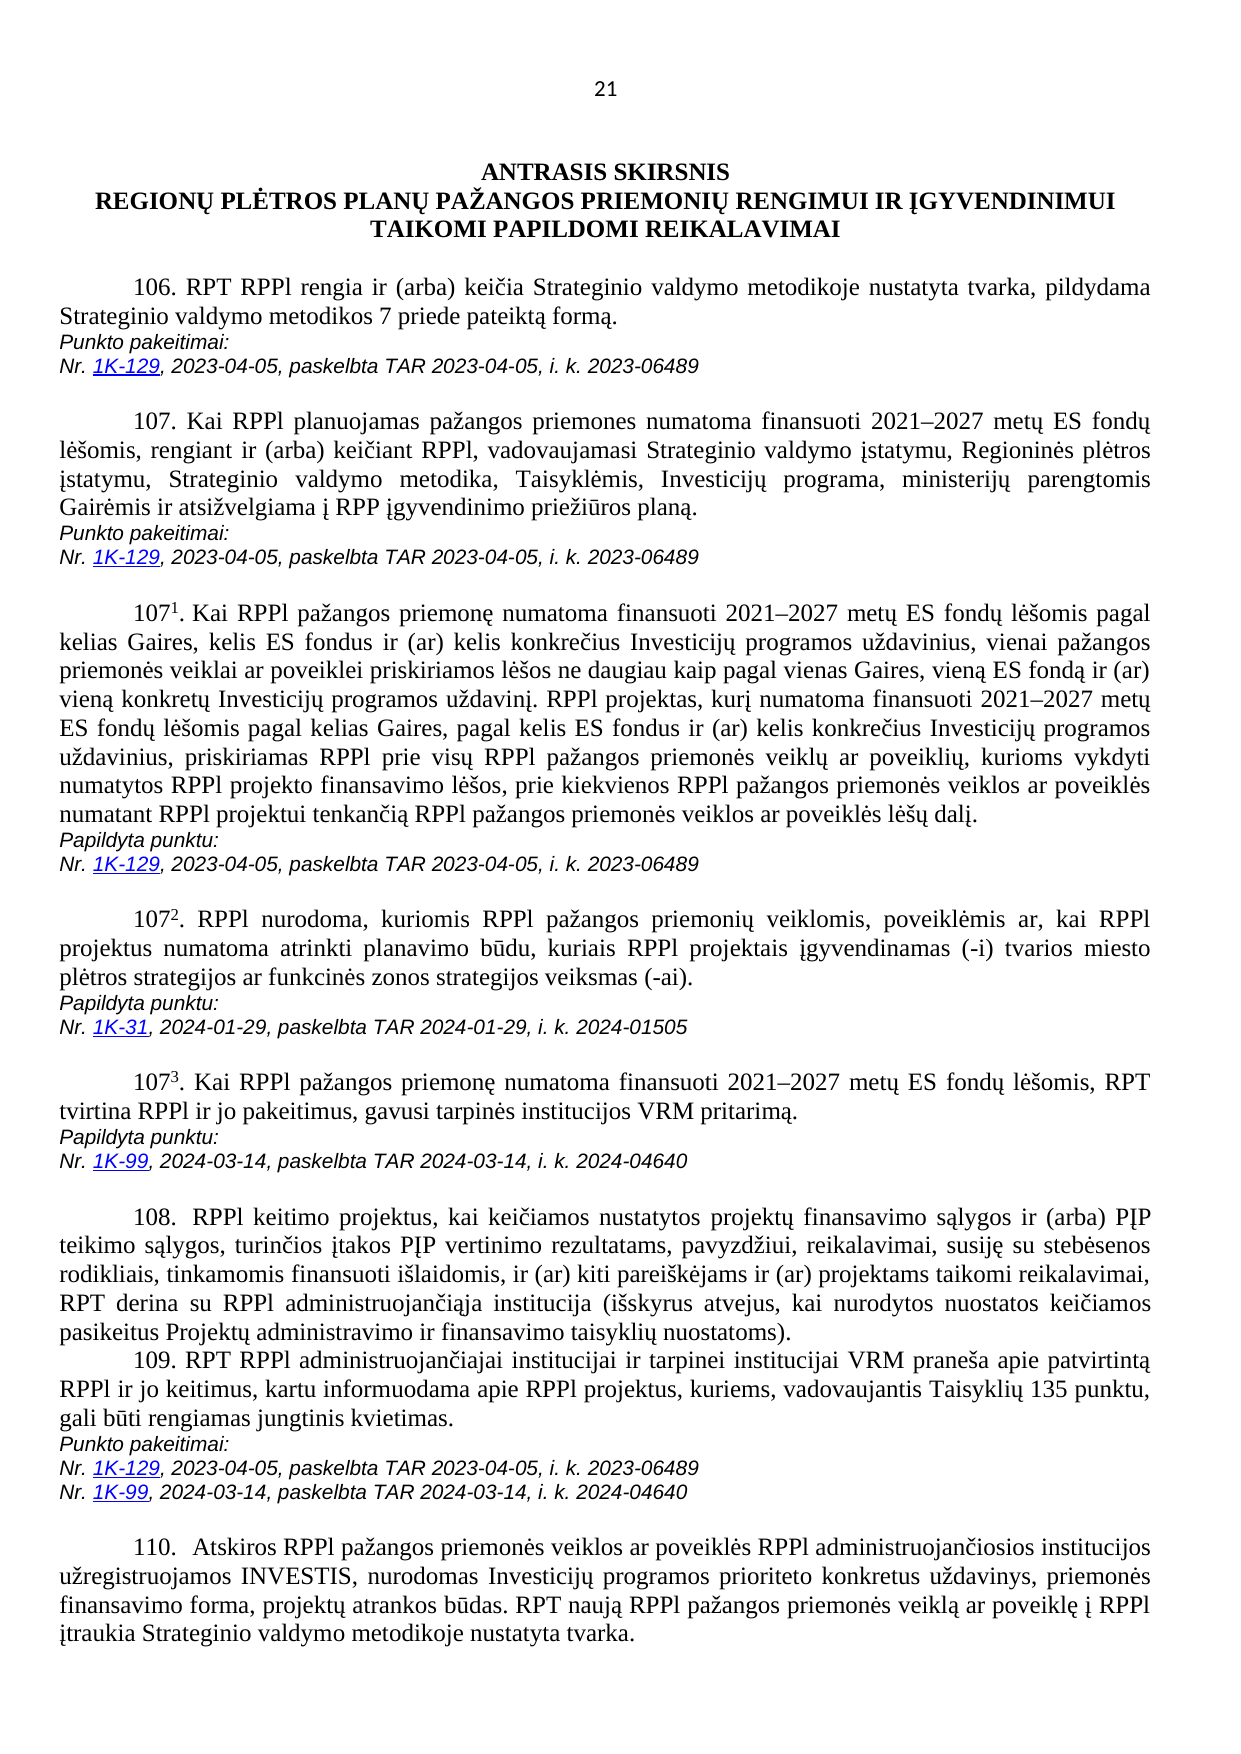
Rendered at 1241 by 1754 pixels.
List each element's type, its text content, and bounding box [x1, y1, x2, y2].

subtitle REGIONŲ PLĖTROS PLANŲ PAŽANGOS PRIEMONIŲ RENGIMUI IR ĮGYVENDINIMUI TAIKOMI PAPILDOMI REIKALAVIMAI [59, 186, 1152, 243]
text 108. RPPl keitimo projektus, kai keičiamos nustatytos projektų finansavimo sąlygos ir (arba) PĮP teikimo sąlygos, turinčios įtakos PĮP vertinimo rezultatams, pavyzdžiui, reikalavimai, susiję su stebėsenos rodikliais, tinkamomis finansuoti išlaidomis, ir (ar) kiti pareiškėjams ir (ar) projektams taikomi reikalavimai, RPT derina su RPPl administruojančiąja institucija (išskyrus atvejus, kai nurodytos nuostatos keičiamos pasikeitus Projektų administravimo ir finansavimo taisyklių nuostatoms). [59, 1202, 1152, 1345]
subtitle Antrasis skirsnis [59, 157, 1152, 186]
text 1073. Kai RPPl pažangos priemonę numatoma finansuoti 2021–2027 metų ES fondų lėšomis, RPT tvirtina RPPl ir jo pakeitimus, gavusi tarpinės institucijos VRM pritarimą. [59, 1067, 1152, 1125]
text Papildyta punktu: [59, 1125, 1152, 1149]
text Nr. 1K-129, 2023-04-05, paskelbta TAR 2023-04-05, i. k. 2023-06489 [59, 545, 1152, 569]
text Nr. 1K-129, 2023-04-05, paskelbta TAR 2023-04-05, i. k. 2023-06489 [59, 852, 1152, 876]
text Nr. 1K-129, 2023-04-05, paskelbta TAR 2023-04-05, i. k. 2023-06489 [59, 353, 1152, 377]
text 1072. RPPl nurodoma, kuriomis RPPl pažangos priemonių veiklomis, poveiklėmis ar, kai RPPl projektus numatoma atrinkti planavimo būdu, kuriais RPPl projektais įgyvendinamas (-i) tvarios miesto plėtros strategijos ar funkcinės zonos strategijos veiksmas (-ai). [59, 904, 1152, 991]
text Punkto pakeitimai: [59, 1432, 1152, 1456]
text Nr. 1K-99, 2024-03-14, paskelbta TAR 2024-03-14, i. k. 2024-04640 [59, 1479, 1152, 1503]
text 109. RPT RPPl administruojančiajai institucijai ir tarpinei institucijai VRM praneša apie patvirtintą RPPl ir jo keitimus, kartu informuodama apie RPPl projektus, kuriems, vadovaujantis Taisyklių 135 punktu, gali būti rengiamas jungtinis kvietimas. [59, 1345, 1152, 1432]
text Punkto pakeitimai: [59, 521, 1152, 545]
text 1071. Kai RPPl pažangos priemonę numatoma finansuoti 2021–2027 metų ES fondų lėšomis pagal kelias Gaires, kelis ES fondus ir (ar) kelis konkrečius Investicijų programos uždavinius, vienai pažangos priemonės veiklai ar poveiklei priskiriamos lėšos ne daugiau kaip pagal vienas Gaires, vieną ES fondą ir (ar) vieną konkretų Investicijų programos uždavinį. RPPl projektas, kurį numatoma finansuoti 2021–2027 metų ES fondų lėšomis pagal kelias Gaires, pagal kelis ES fondus ir (ar) kelis konkrečius Investicijų programos uždavinius, priskiriamas RPPl prie visų RPPl pažangos priemonės veiklų ar poveiklių, kurioms vykdyti numatytos RPPl projekto finansavimo lėšos, prie kiekvienos RPPl pažangos priemonės veiklos ar poveiklės numatant RPPl projektui tenkančią RPPl pažangos priemonės veiklos ar poveiklės lėšų dalį. [59, 598, 1152, 828]
text Punkto pakeitimai: [59, 329, 1152, 353]
text 110. Atskiros RPPl pažangos priemonės veiklos ar poveiklės RPPl administruojančiosios institucijos užregistruojamos INVESTIS, nurodomas Investicijų programos prioriteto konkretus uždavinys, priemonės finansavimo forma, projektų atrankos būdas. RPT naują RPPl pažangos priemonės veiklą ar poveiklę į RPPl įtraukia Strateginio valdymo metodikoje nustatyta tvarka. [59, 1532, 1152, 1647]
text Papildyta punktu: [59, 991, 1152, 1015]
text 106. RPT RPPl rengia ir (arba) keičia Strateginio valdymo metodikoje nustatyta tvarka, pildydama Strateginio valdymo metodikos 7 priede pateiktą formą. [59, 272, 1152, 329]
text Papildyta punktu: [59, 828, 1152, 852]
text Nr. 1K-31, 2024-01-29, paskelbta TAR 2024-01-29, i. k. 2024-01505 [59, 1015, 1152, 1039]
text Nr. 1K-99, 2024-03-14, paskelbta TAR 2024-03-14, i. k. 2024-04640 [59, 1149, 1152, 1173]
text 107. Kai RPPl planuojamas pažangos priemones numatoma finansuoti 2021–2027 metų ES fondų lėšomis, rengiant ir (arba) keičiant RPPl, vadovaujamasi Strateginio valdymo įstatymu, Regioninės plėtros įstatymu, Strateginio valdymo metodika, Taisyklėmis, Investicijų programa, ministerijų parengtomis Gairėmis ir atsižvelgiama į RPP įgyvendinimo priežiūros planą. [59, 406, 1152, 521]
text Nr. 1K-129, 2023-04-05, paskelbta TAR 2023-04-05, i. k. 2023-06489 [59, 1456, 1152, 1479]
